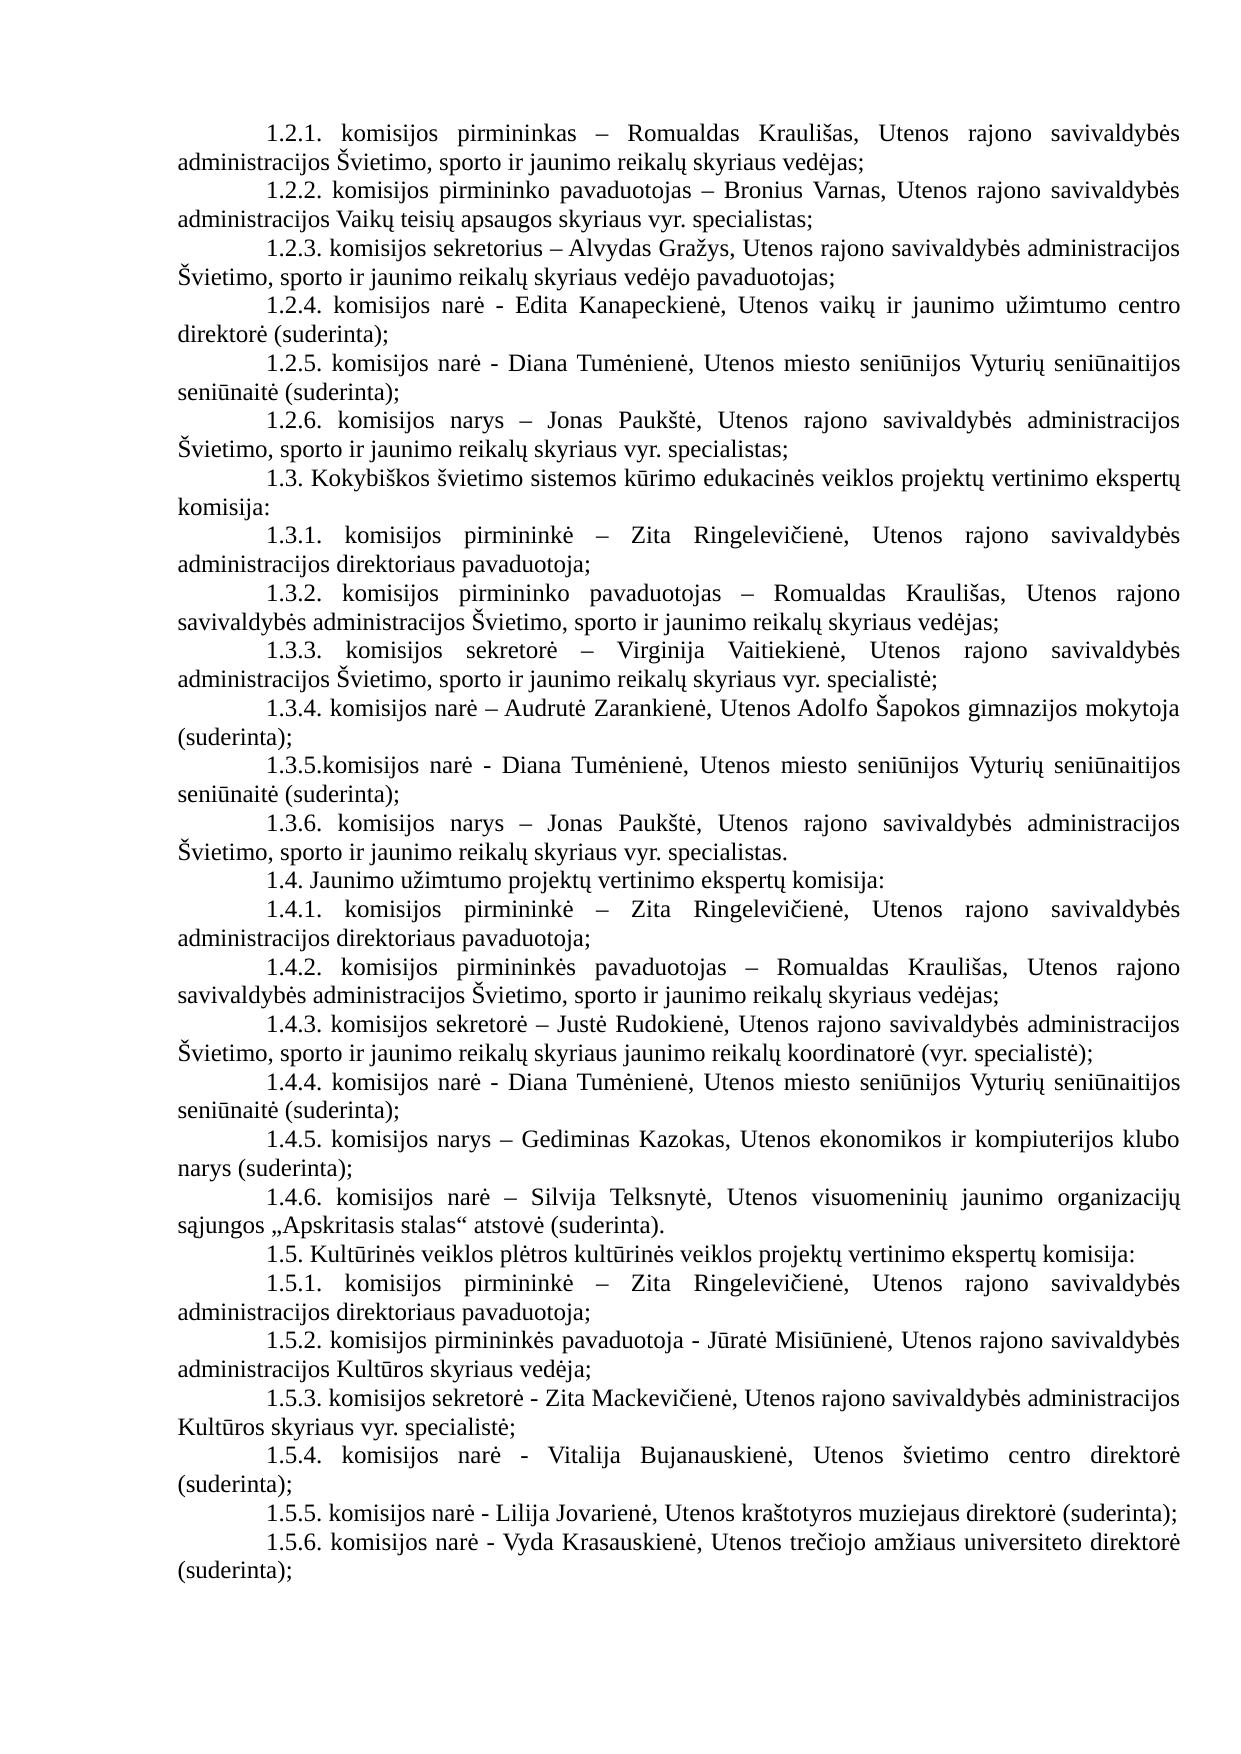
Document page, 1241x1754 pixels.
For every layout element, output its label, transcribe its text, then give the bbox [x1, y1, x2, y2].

text 1.3.1. komisijos pirmininkė – Zita Ringelevičienė, Utenos rajono savivaldybės administracijos direktoriaus pavaduotoja; [177, 521, 1181, 578]
text 1.5.2. komisijos pirmininkės pavaduotoja - Jūratė Misiūnienė, Utenos rajono savivaldybės administracijos Kultūros skyriaus vedėja; [177, 1326, 1181, 1383]
text 1.3.3. komisijos sekretorė – Virginija Vaitiekienė, Utenos rajono savivaldybės administracijos Švietimo, sporto ir jaunimo reikalų skyriaus vyr. specialistė; [177, 636, 1181, 693]
text 1.2.2. komisijos pirmininko pavaduotojas – Bronius Varnas, Utenos rajono savivaldybės administracijos Vaikų teisių apsaugos skyriaus vyr. specialistas; [177, 176, 1181, 233]
text 1.3.5.komisijos narė - Diana Tumėnienė, Utenos miesto seniūnijos Vyturių seniūnaitijos seniūnaitė (suderinta); [177, 751, 1181, 808]
text 1.2.3. komisijos sekretorius – Alvydas Gražys, Utenos rajono savivaldybės administracijos Švietimo, sporto ir jaunimo reikalų skyriaus vedėjo pavaduotojas; [177, 233, 1181, 291]
text 1.5.6. komisijos narė - Vyda Krasauskienė, Utenos trečiojo amžiaus universiteto direktorė (suderinta); [177, 1527, 1181, 1584]
text 1.5. Kultūrinės veiklos plėtros kultūrinės veiklos projektų vertinimo ekspertų komisija: [177, 1239, 1181, 1268]
text 1.2.1. komisijos pirmininkas – Romualdas Kraulišas, Utenos rajono savivaldybės administracijos Švietimo, sporto ir jaunimo reikalų skyriaus vedėjas; [177, 118, 1181, 176]
text 1.5.5. komisijos narė - Lilija Jovarienė, Utenos kraštotyros muziejaus direktorė (suderinta); [177, 1498, 1181, 1527]
text 1.4.4. komisijos narė - Diana Tumėnienė, Utenos miesto seniūnijos Vyturių seniūnaitijos seniūnaitė (suderinta); [177, 1067, 1181, 1124]
text 1.3.4. komisijos narė – Audrutė Zarankienė, Utenos Adolfo Šapokos gimnazijos mokytoja (suderinta); [177, 693, 1181, 751]
text 1.3. Kokybiškos švietimo sistemos kūrimo edukacinės veiklos projektų vertinimo ekspertų komisija: [177, 463, 1181, 521]
text 1.4.5. komisijos narys – Gediminas Kazokas, Utenos ekonomikos ir kompiuterijos klubo narys (suderinta); [177, 1124, 1181, 1182]
text 1.2.5. komisijos narė - Diana Tumėnienė, Utenos miesto seniūnijos Vyturių seniūnaitijos seniūnaitė (suderinta); [177, 348, 1181, 406]
text 1.2.6. komisijos narys – Jonas Paukštė, Utenos rajono savivaldybės administracijos Švietimo, sporto ir jaunimo reikalų skyriaus vyr. specialistas; [177, 406, 1181, 463]
text 1.4.2. komisijos pirmininkės pavaduotojas – Romualdas Kraulišas, Utenos rajono savivaldybės administracijos Švietimo, sporto ir jaunimo reikalų skyriaus vedėjas; [177, 952, 1181, 1009]
text 1.4.6. komisijos narė – Silvija Telksnytė, Utenos visuomeninių jaunimo organizacijų sąjungos „Apskritasis stalas“ atstovė (suderinta). [177, 1182, 1181, 1239]
text 1.5.1. komisijos pirmininkė – Zita Ringelevičienė, Utenos rajono savivaldybės administracijos direktoriaus pavaduotoja; [177, 1268, 1181, 1326]
text 1.3.2. komisijos pirmininko pavaduotojas – Romualdas Kraulišas, Utenos rajono savivaldybės administracijos Švietimo, sporto ir jaunimo reikalų skyriaus vedėjas; [177, 578, 1181, 636]
text 1.4.3. komisijos sekretorė – Justė Rudokienė, Utenos rajono savivaldybės administracijos Švietimo, sporto ir jaunimo reikalų skyriaus jaunimo reikalų koordinatorė (vyr. specialistė); [177, 1009, 1181, 1067]
text 1.5.3. komisijos sekretorė - Zita Mackevičienė, Utenos rajono savivaldybės administracijos Kultūros skyriaus vyr. specialistė; [177, 1383, 1181, 1441]
text 1.5.4. komisijos narė - Vitalija Bujanauskienė, Utenos švietimo centro direktorė (suderinta); [177, 1441, 1181, 1498]
text 1.4. Jaunimo užimtumo projektų vertinimo ekspertų komisija: [177, 866, 1181, 894]
text 1.3.6. komisijos narys – Jonas Paukštė, Utenos rajono savivaldybės administracijos Švietimo, sporto ir jaunimo reikalų skyriaus vyr. specialistas. [177, 808, 1181, 866]
text 1.4.1. komisijos pirmininkė – Zita Ringelevičienė, Utenos rajono savivaldybės administracijos direktoriaus pavaduotoja; [177, 894, 1181, 952]
text 1.2.4. komisijos narė - Edita Kanapeckienė, Utenos vaikų ir jaunimo užimtumo centro direktorė (suderinta); [177, 291, 1181, 348]
